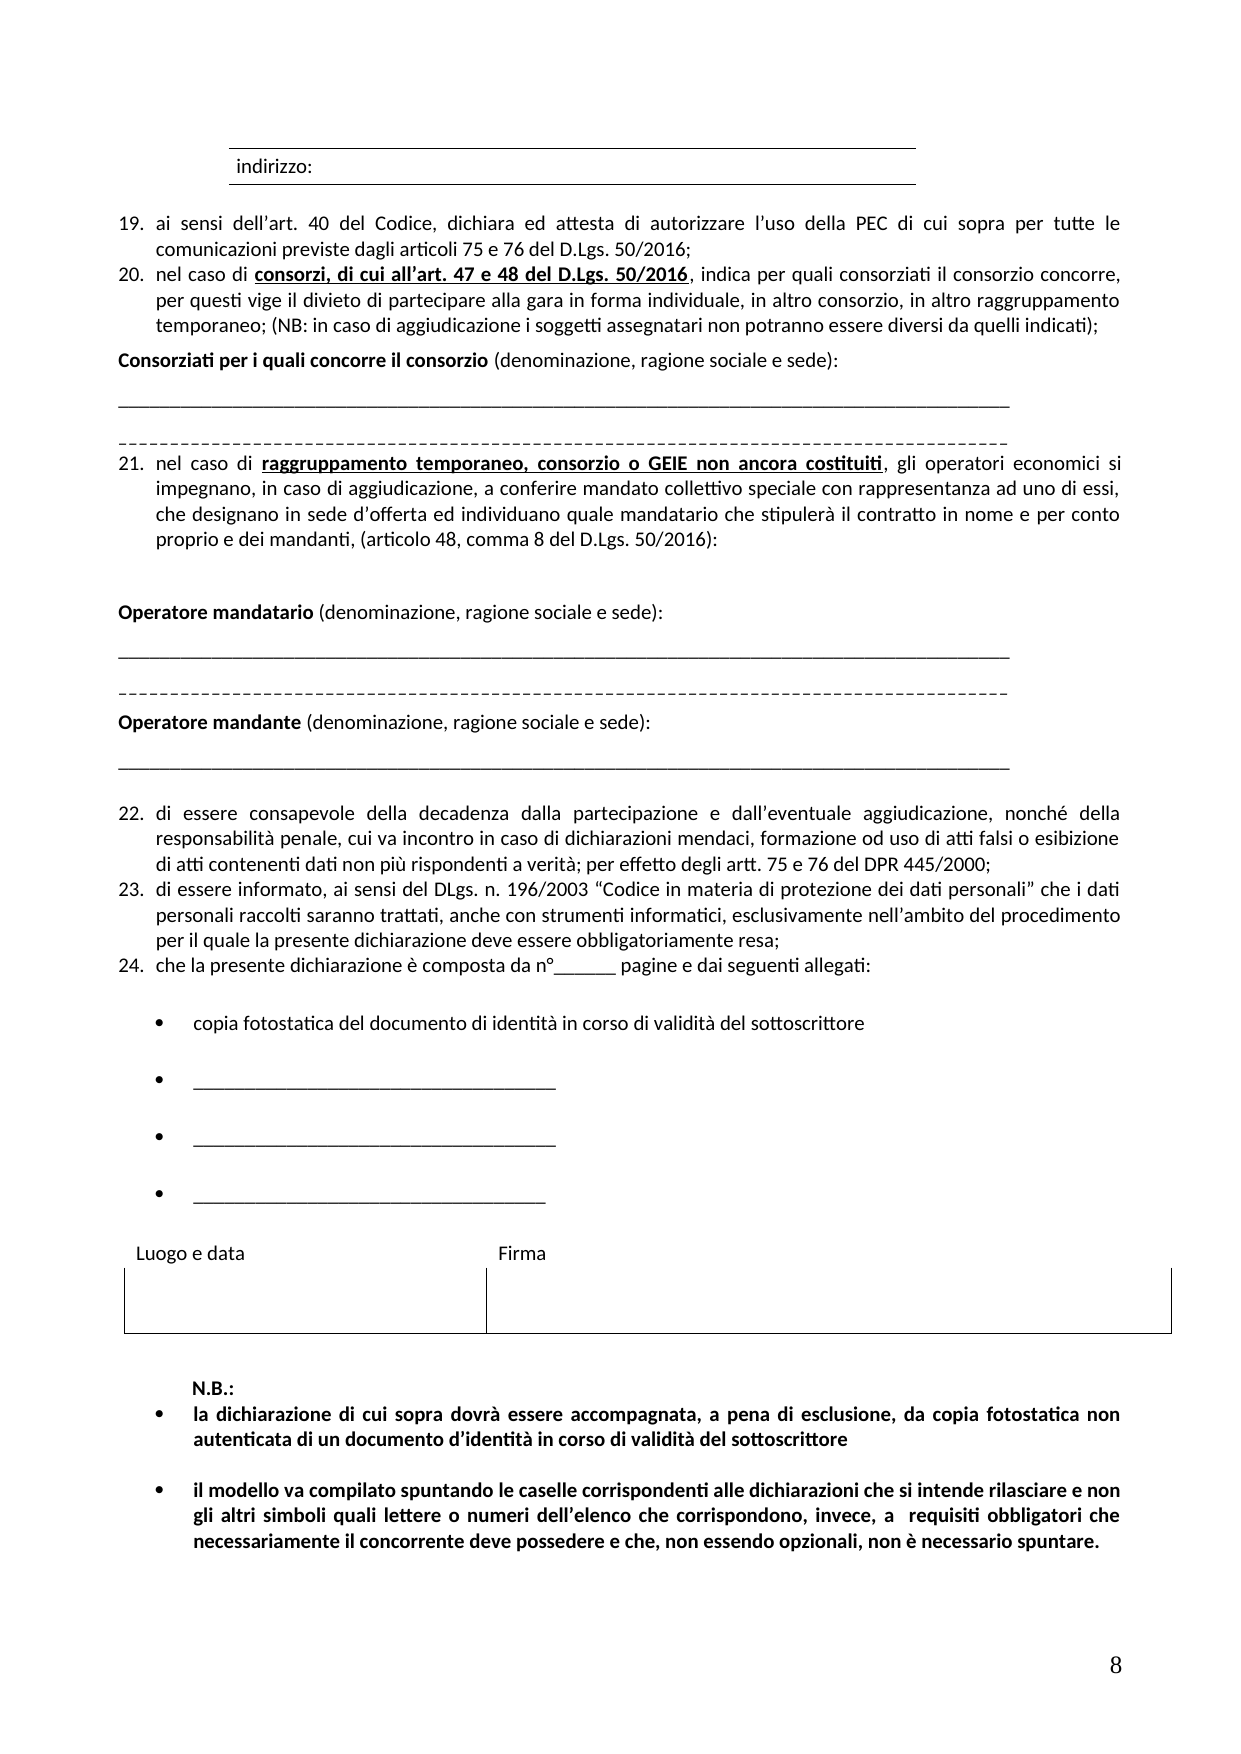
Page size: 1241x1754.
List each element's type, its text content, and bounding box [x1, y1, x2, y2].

text ______________________________________________________________________________________ [118, 413, 1122, 450]
table_cell indirizzo: [229, 149, 458, 184]
list copia fotostatica del documento di identità in corso di validità del sottoscrittore [156, 1010, 1122, 1035]
list di essere informato, ai sensi del DLgs. n. 196/2003 “Codice in materia di protezione dei dati personali” che i dati personali raccolti saranno trattati, anche con strumenti informatici, esclusivamente nell’ambito del procedimento per il quale la presente dichiarazione deve essere obbligatoriamente resa; [118, 876, 1122, 953]
table_header Luogo e data [125, 1238, 487, 1268]
list nel caso di consorzi, di cui all’art. 47 e 48 del D.Lgs. 50/2016, indica per quali consorziati il consorzio concorre, per questi vige il divieto di partecipare alla gara in forma individuale, in altro consorzio, in altro raggruppamento temporaneo; (NB: in caso di aggiudicazione i soggetti assegnatari non potranno essere diversi da quelli indicati); [118, 261, 1122, 338]
text ______________________________________________________________________________________ [118, 375, 1122, 413]
list ___________________________________ [156, 1067, 1122, 1092]
list il modello va compilato spuntando le caselle corrispondenti alle dichiarazioni che si intende rilasciare e non gli altri simboli quali lettere o numeri dell’elenco che corrispondono, invece, a requisiti obbligatori che necessariamente il concorrente deve possedere e che, non essendo opzionali, non è necessario spuntare. [156, 1477, 1122, 1553]
text ______________________________________________________________________________________ [118, 664, 1122, 700]
table_header Firma [487, 1238, 1171, 1268]
table_cell [487, 1268, 1171, 1333]
list che la presente dichiarazione è composta da n°______ pagine e dai seguenti allegati: [118, 953, 1122, 978]
list ai sensi dell’art. 40 del Codice, dichiara ed attesta di autorizzare l’uso della PEC di cui sopra per tutte le comunicazioni previste dagli articoli 75 e 76 del D.Lgs. 50/2016; [118, 211, 1122, 261]
text Consorziati per i quali concorre il consorzio (denominazione, ragione sociale e sede): [118, 338, 1122, 375]
text ______________________________________________________________________________________ [118, 737, 1122, 775]
table_cell [125, 1268, 486, 1333]
text N.B.: [118, 1375, 1122, 1401]
list ___________________________________ [156, 1124, 1122, 1149]
list nel caso di raggruppamento temporaneo, consorzio o GEIE non ancora costituiti, gli operatori economici si impegnano, in caso di aggiudicazione, a conferire mandato collettivo speciale con rappresentanza ad uno di essi, che designano in sede d’offerta ed individuano quale mandatario che stipulerà il contratto in nome e per conto proprio e dei mandanti, (articolo 48, comma 8 del D.Lgs. 50/2016): [118, 450, 1122, 552]
text ______________________________________________________________________________________ [118, 627, 1122, 664]
text Operatore mandatario (denominazione, ragione sociale e sede): [118, 589, 1122, 627]
list la dichiarazione di cui sopra dovrà essere accompagnata, a pena di esclusione, da copia fotostatica non autenticata di un documento d’identità in corso di validità del sottoscrittore [156, 1401, 1122, 1452]
list __________________________________ [156, 1181, 1122, 1206]
text Operatore mandante (denominazione, ragione sociale e sede): [118, 700, 1122, 737]
table_cell [458, 149, 916, 184]
list di essere consapevole della decadenza dalla partecipazione e dall’eventuale aggiudicazione, nonché della responsabilità penale, cui va incontro in caso di dichiarazioni mendaci, formazione od uso di atti falsi o esibizione di atti contenenti dati non più rispondenti a verità; per effetto degli artt. 75 e 76 del DPR 445/2000; [118, 800, 1122, 876]
